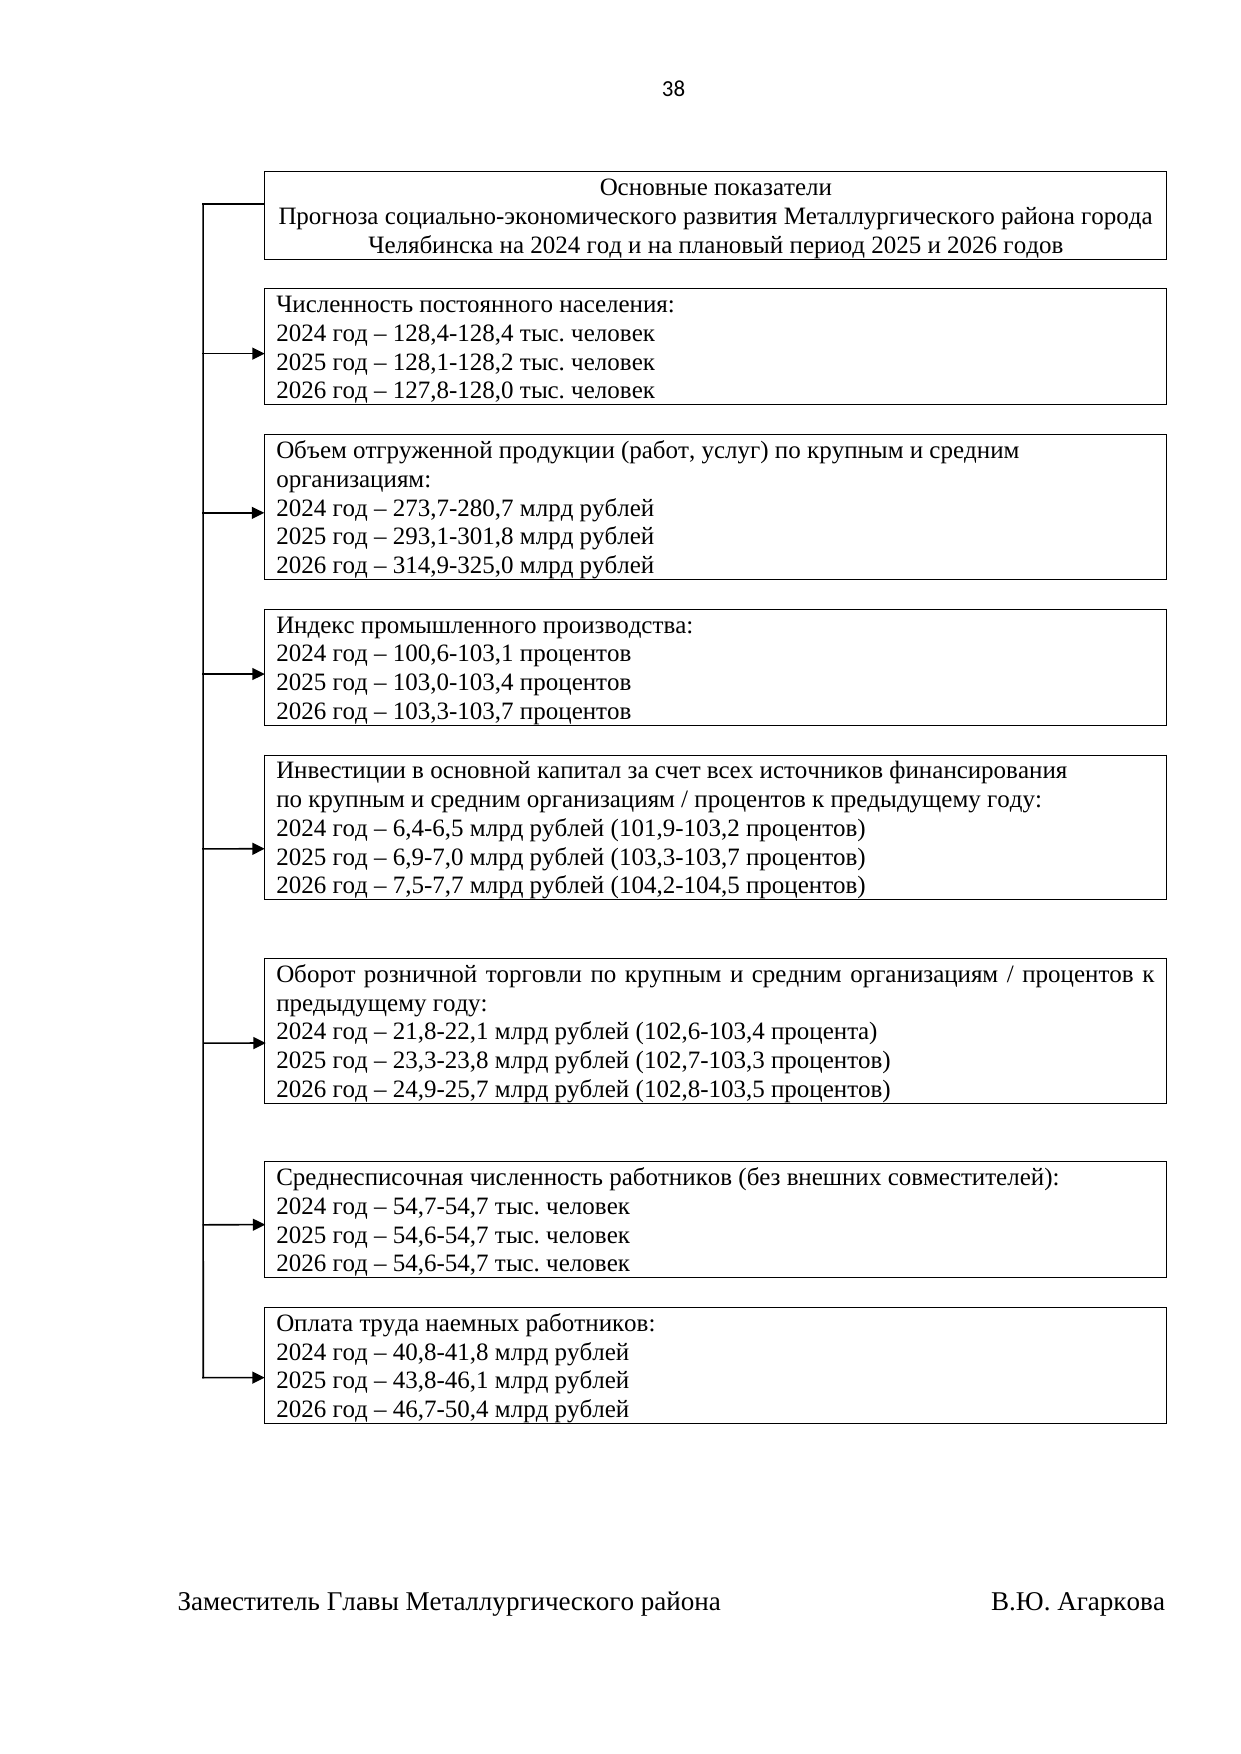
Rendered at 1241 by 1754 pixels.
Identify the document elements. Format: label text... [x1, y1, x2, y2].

text Заместитель Главы Металлургического района В.Ю. Агаркова [177, 1585, 1169, 1617]
table_header Объем отгруженной продукции (работ, услуг) по крупным и средним организациям: 2024 год – 273,7-280,7 млрд рублей 2025 год – 293,1-301,8 млрд рублей 2026 год – 314,9-325,0 млрд рублей [265, 435, 1166, 579]
table_header Основные показатели Прогноза социально-экономического развития Металлургического района города Челябинска на 2024 год и на плановый период 2025 и 2026 годов [265, 172, 1166, 258]
table_header Индекс промышленного производства: 2024 год – 100,6-103,1 процентов 2025 год – 103,0-103,4 процентов 2026 год – 103,3-103,7 процентов [265, 610, 1166, 725]
table_header Среднесписочная численность работников (без внешних совместителей): 2024 год – 54,7-54,7 тыс. человек 2025 год – 54,6-54,7 тыс. человек 2026 год – 54,6-54,7 тыс. человек [265, 1162, 1166, 1277]
table_header Оплата труда наемных работников: 2024 год – 40,8-41,8 млрд рублей 2025 год – 43,8-46,1 млрд рублей 2026 год – 46,7-50,4 млрд рублей [265, 1308, 1166, 1423]
table_header Оборот розничной торговли по крупным и средним организациям / процентов к предыдущему году: 2024 год – 21,8-22,1 млрд рублей (102,6-103,4 процента) 2025 год – 23,3-23,8 млрд рублей (102,7-103,3 процентов) 2026 год – 24,9-25,7 млрд рублей (102,8-103,5 процентов) [265, 959, 1166, 1103]
table_header Инвестиции в основной капитал за счет всех источников финансирования по крупным и средним организациям / процентов к предыдущему году: 2024 год – 6,4-6,5 млрд рублей (101,9-103,2 процентов) 2025 год – 6,9-7,0 млрд рублей (103,3-103,7 процентов) 2026 год – 7,5-7,7 млрд рублей (104,2-104,5 процентов) [265, 756, 1166, 899]
table_header Численность постоянного населения: 2024 год – 128,4-128,4 тыс. человек 2025 год – 128,1-128,2 тыс. человек 2026 год – 127,8-128,0 тыс. человек [265, 289, 1166, 404]
